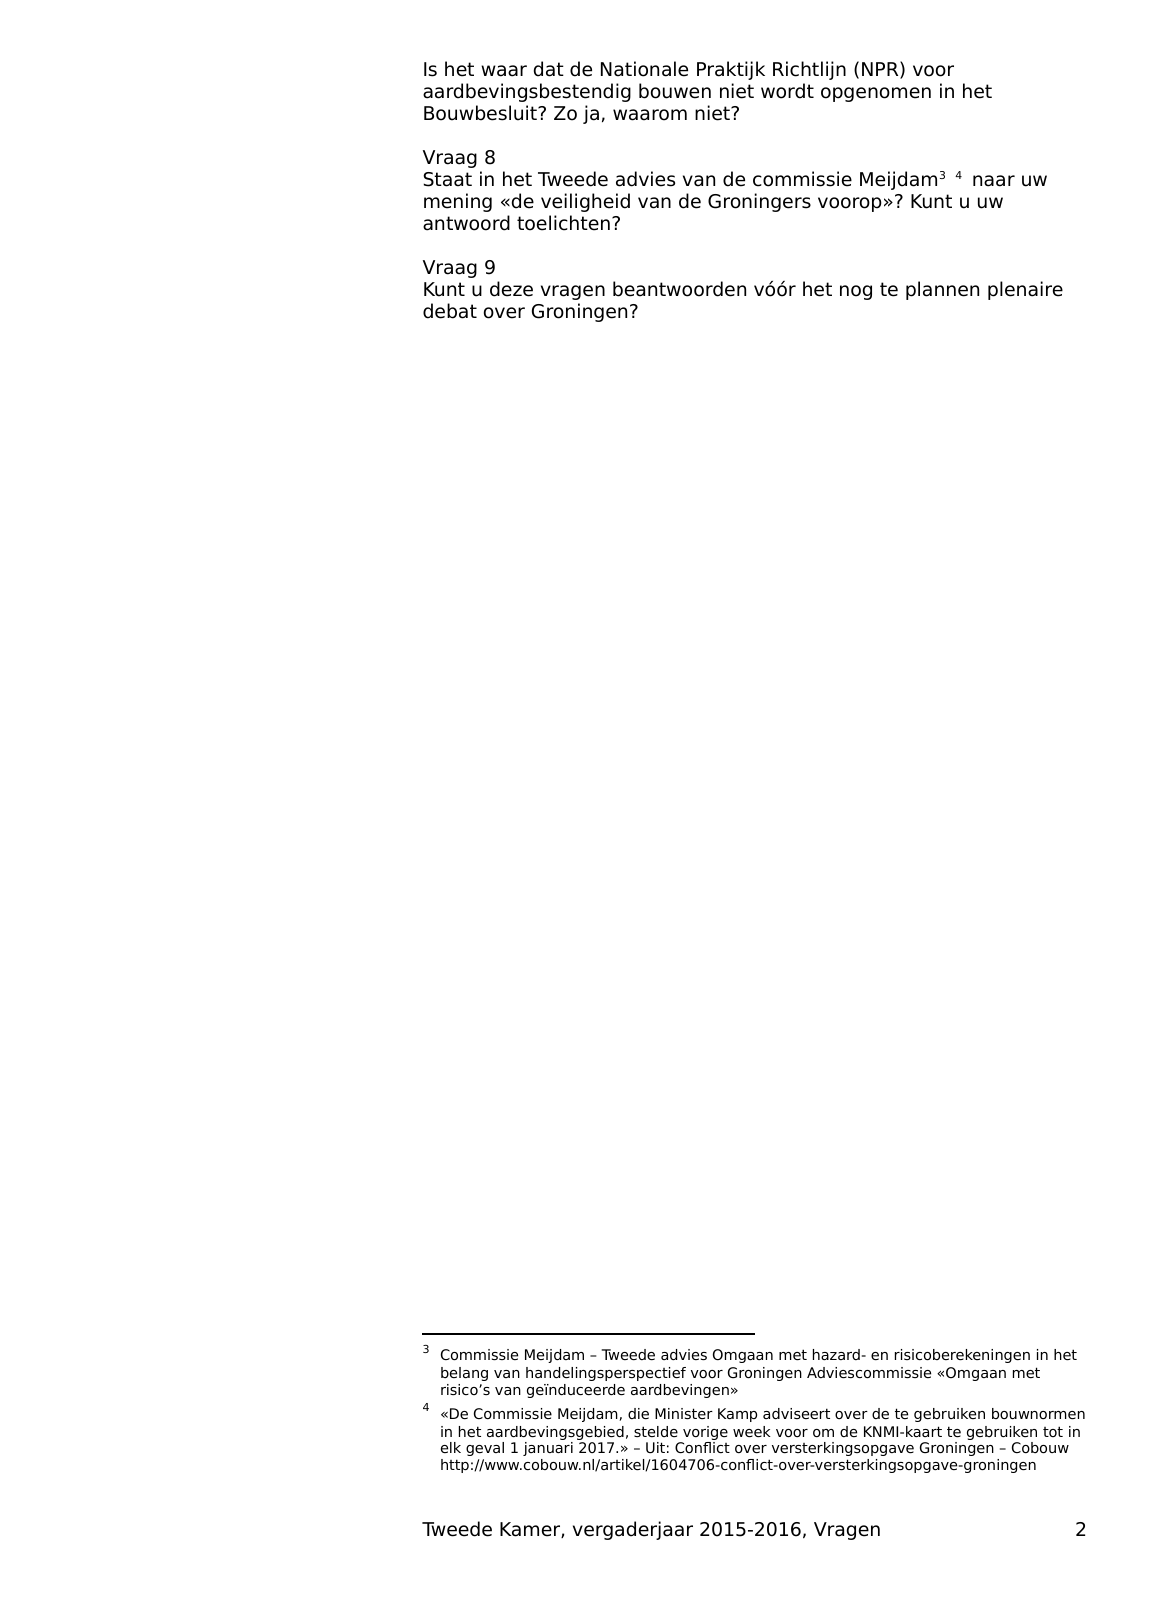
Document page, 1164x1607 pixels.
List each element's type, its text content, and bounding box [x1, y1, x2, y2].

text «De Commissie Meijdam, die Minister Kamp adviseert over de te gebruiken bouwnormen in het aardbevingsgebied, stelde vorige week voor om de KNMI-kaart te gebruiken tot in elk geval 1 januari 2017.» – Uit: Conflict over versterkingsopgave Groningen – Cobouw http://www.cobouw.nl/artikel/1604706-conflict-over-versterkingsopgave-groningen [422, 1402, 1087, 1474]
text Vraag 9 [422, 257, 1087, 279]
text Kunt u deze vragen beantwoorden vóór het nog te plannen plenaire debat over Groningen? [422, 279, 1087, 323]
text Staat in het Tweede advies van de commissie Meijdam naar uw mening «de veiligheid van de Groningers voorop»? Kunt u uw antwoord toelichten? [422, 169, 1087, 235]
text Vraag 8 [422, 147, 1087, 169]
text Commissie Meijdam – Tweede advies Omgaan met hazard- en risicoberekeningen in het belang van handelingsperspectief voor Groningen Adviescommissie «Omgaan met risico’s van geïnduceerde aardbevingen» [422, 1343, 1087, 1399]
text Is het waar dat de Nationale Praktijk Richtlijn (NPR) voor aardbevingsbestendig bouwen niet wordt opgenomen in het Bouwbesluit? Zo ja, waarom niet? [422, 59, 1087, 125]
